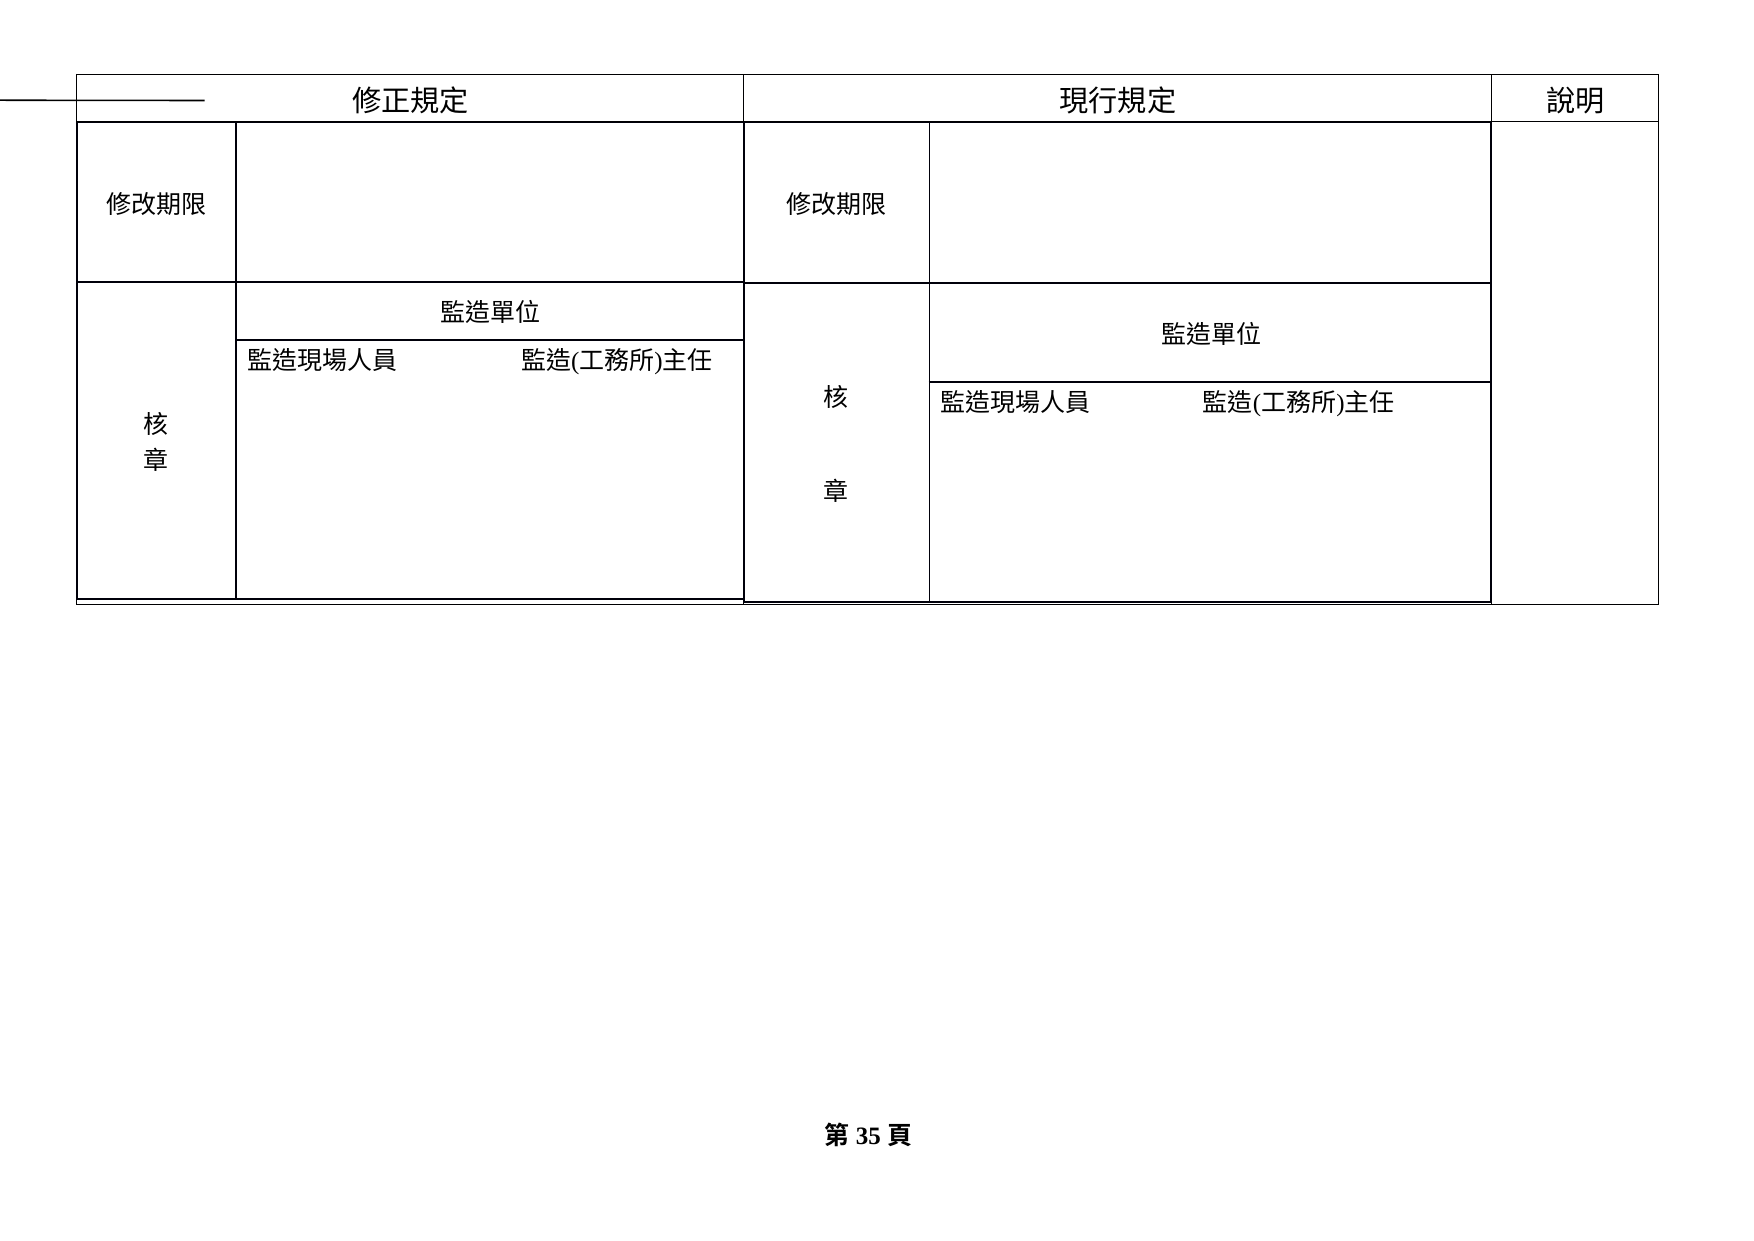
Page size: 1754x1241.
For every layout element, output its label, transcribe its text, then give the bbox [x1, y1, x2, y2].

table_header 說明 [1492, 75, 1658, 121]
table_header 修正規定 [77, 75, 743, 121]
table_cell 核 章 [745, 284, 929, 601]
table_cell 監造單位 [930, 284, 1490, 381]
table_cell [930, 123, 1490, 282]
table_cell 監造單位 [237, 283, 743, 339]
table_cell 監造現場人員 監造(工務所)主任 [930, 383, 1490, 601]
table_header 現行規定 [744, 75, 1491, 121]
table_cell 修改期限 [78, 123, 235, 281]
table_cell 核 章 [78, 283, 235, 598]
table_cell 監造現場人員 監造(工務所)主任 [237, 341, 743, 598]
table_cell [1492, 122, 1658, 603]
table_cell 修改期限 [745, 123, 929, 282]
table_cell [237, 123, 743, 281]
